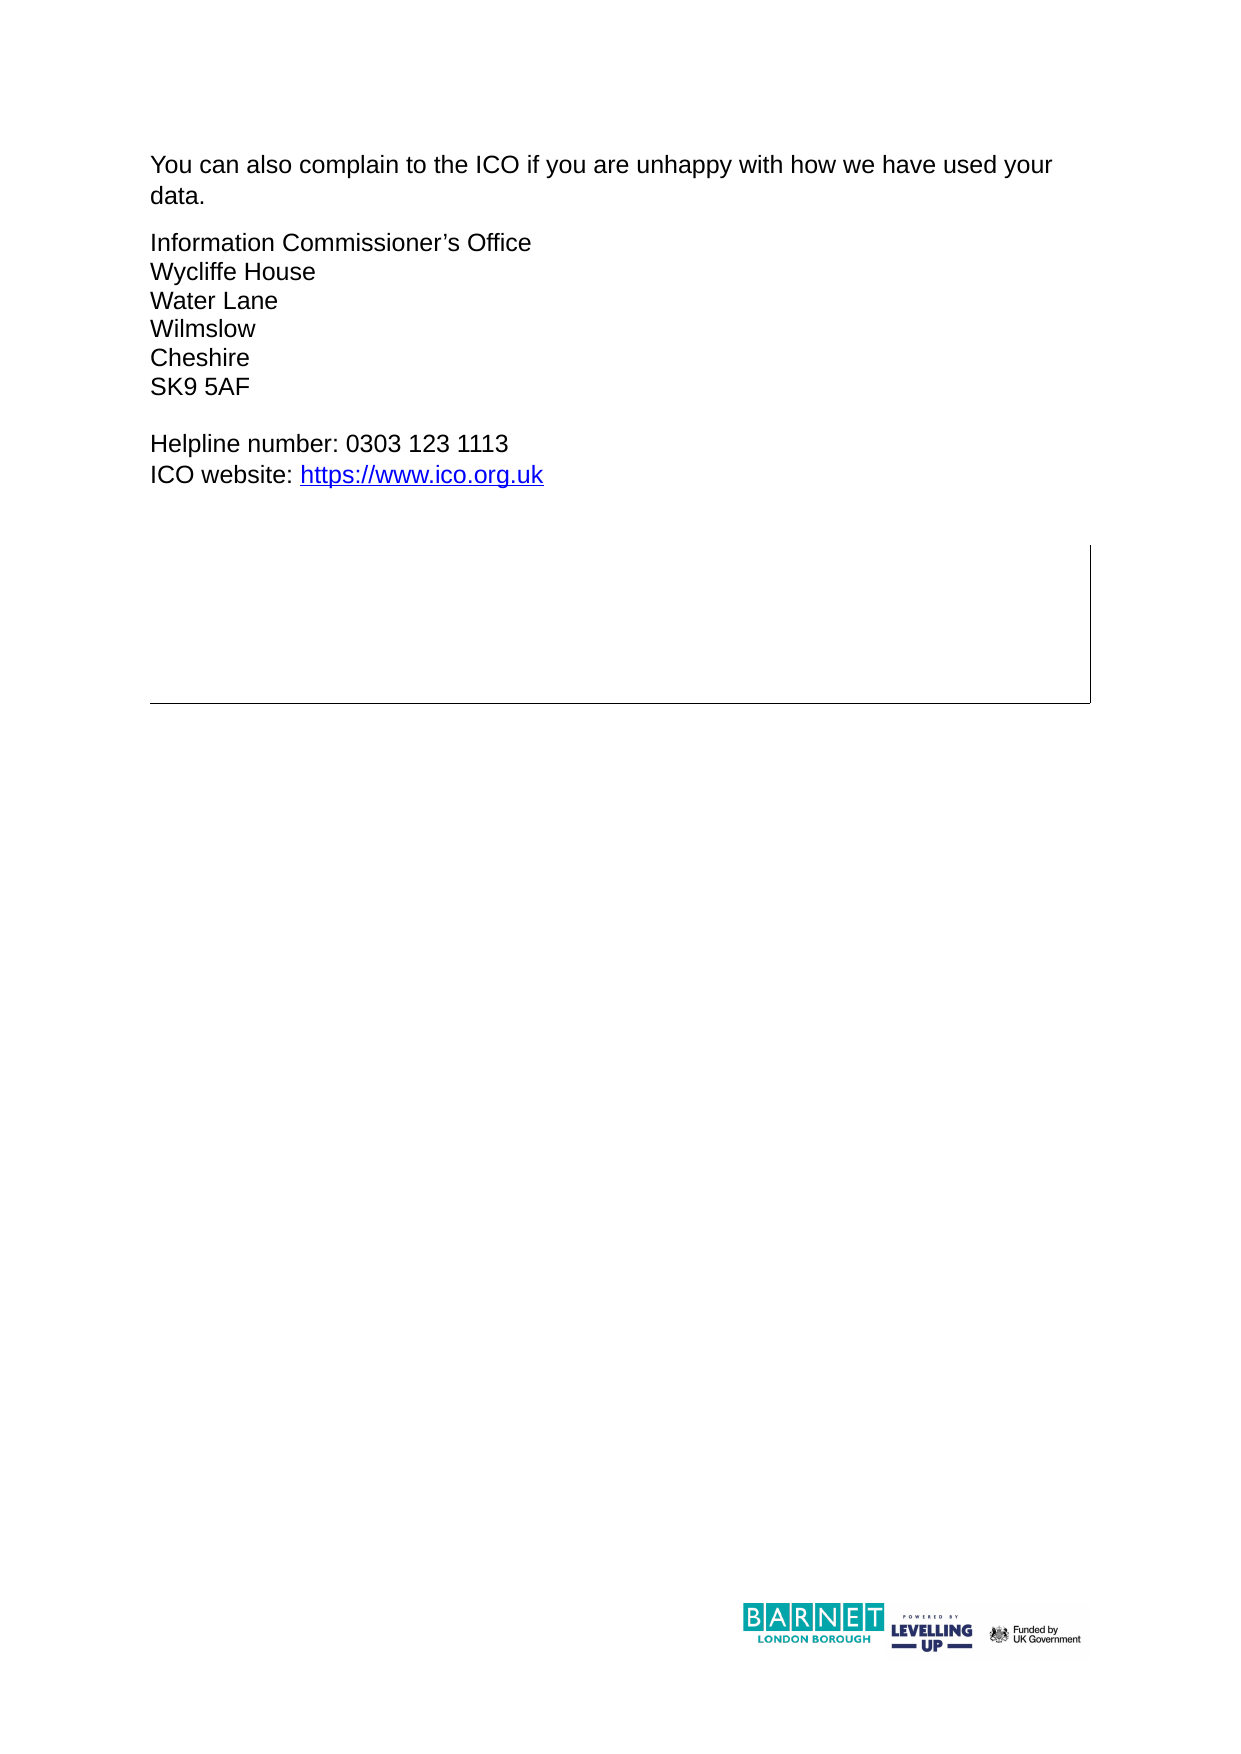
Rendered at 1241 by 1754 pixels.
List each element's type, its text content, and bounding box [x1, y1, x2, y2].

text SK9 5AF [150, 372, 1090, 401]
text Cheshire [150, 343, 1090, 372]
text Information Commissioner’s Office [150, 228, 1090, 257]
text Wycliffe House [150, 257, 1090, 286]
text You can also complain to the ICO if you are unhappy with how we have used your data. [150, 150, 1090, 209]
text Water Lane [150, 286, 1090, 314]
text Wilmslow [150, 314, 1090, 343]
text Helpline number: 0303 123 1113 ICO website: https://www.ico.org.uk [150, 429, 1090, 489]
